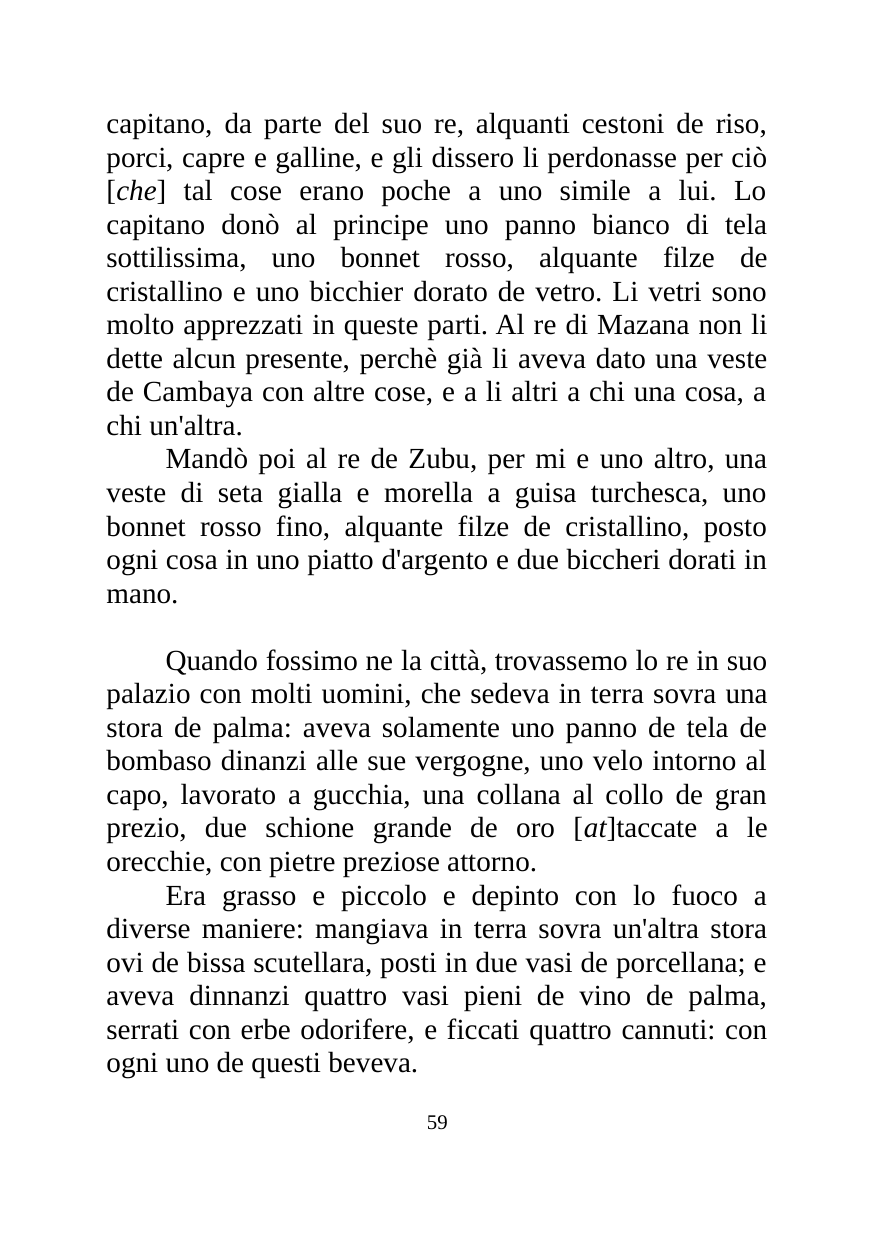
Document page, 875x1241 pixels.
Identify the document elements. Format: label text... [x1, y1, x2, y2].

text Mandò poi al re de Zubu, per mi e uno altro, una veste di seta gialla e morella a guisa turchesca, uno bonnet rosso fino, alquante filze de cristallino, posto ogni cosa in uno piatto d'argento e due biccheri dorati in mano. [106, 442, 768, 609]
text Quando fossimo ne la città, trovassemo lo re in suo palazio con molti uomini, che sedeva in terra sovra una stora de palma: aveva solamente uno panno de tela de bombaso dinanzi alle sue vergogne, uno velo intorno al capo, lavorato a gucchia, una collana al collo de gran prezio, due schione grande de oro [at]taccate a le orecchie, con pietre preziose attorno. [106, 643, 768, 878]
text capitano, da parte del suo re, alquanti cestoni de riso, porci, capre e galline, e gli dissero li perdonasse per ciò [che] tal cose erano poche a uno simile a lui. Lo capitano donò al principe uno panno bianco di tela sottilissima, uno bonnet rosso, alquante filze de cristallino e uno bicchier dorato de vetro. Li vetri sono molto apprezzati in queste parti. Al re di Mazana non li dette alcun presente, perchè già li aveva dato una veste de Cambaya con altre cose, e a li altri a chi una cosa, a chi un'altra. [106, 106, 768, 442]
text Era grasso e piccolo e depinto con lo fuoco a diverse maniere: mangiava in terra sovra un'altra stora ovi de bissa scutellara, posti in due vasi de porcellana; e aveva dinnanzi quattro vasi pieni de vino de palma, serrati con erbe odorifere, e ficcati quattro cannuti: con ogni uno de questi beveva. [106, 878, 768, 1079]
